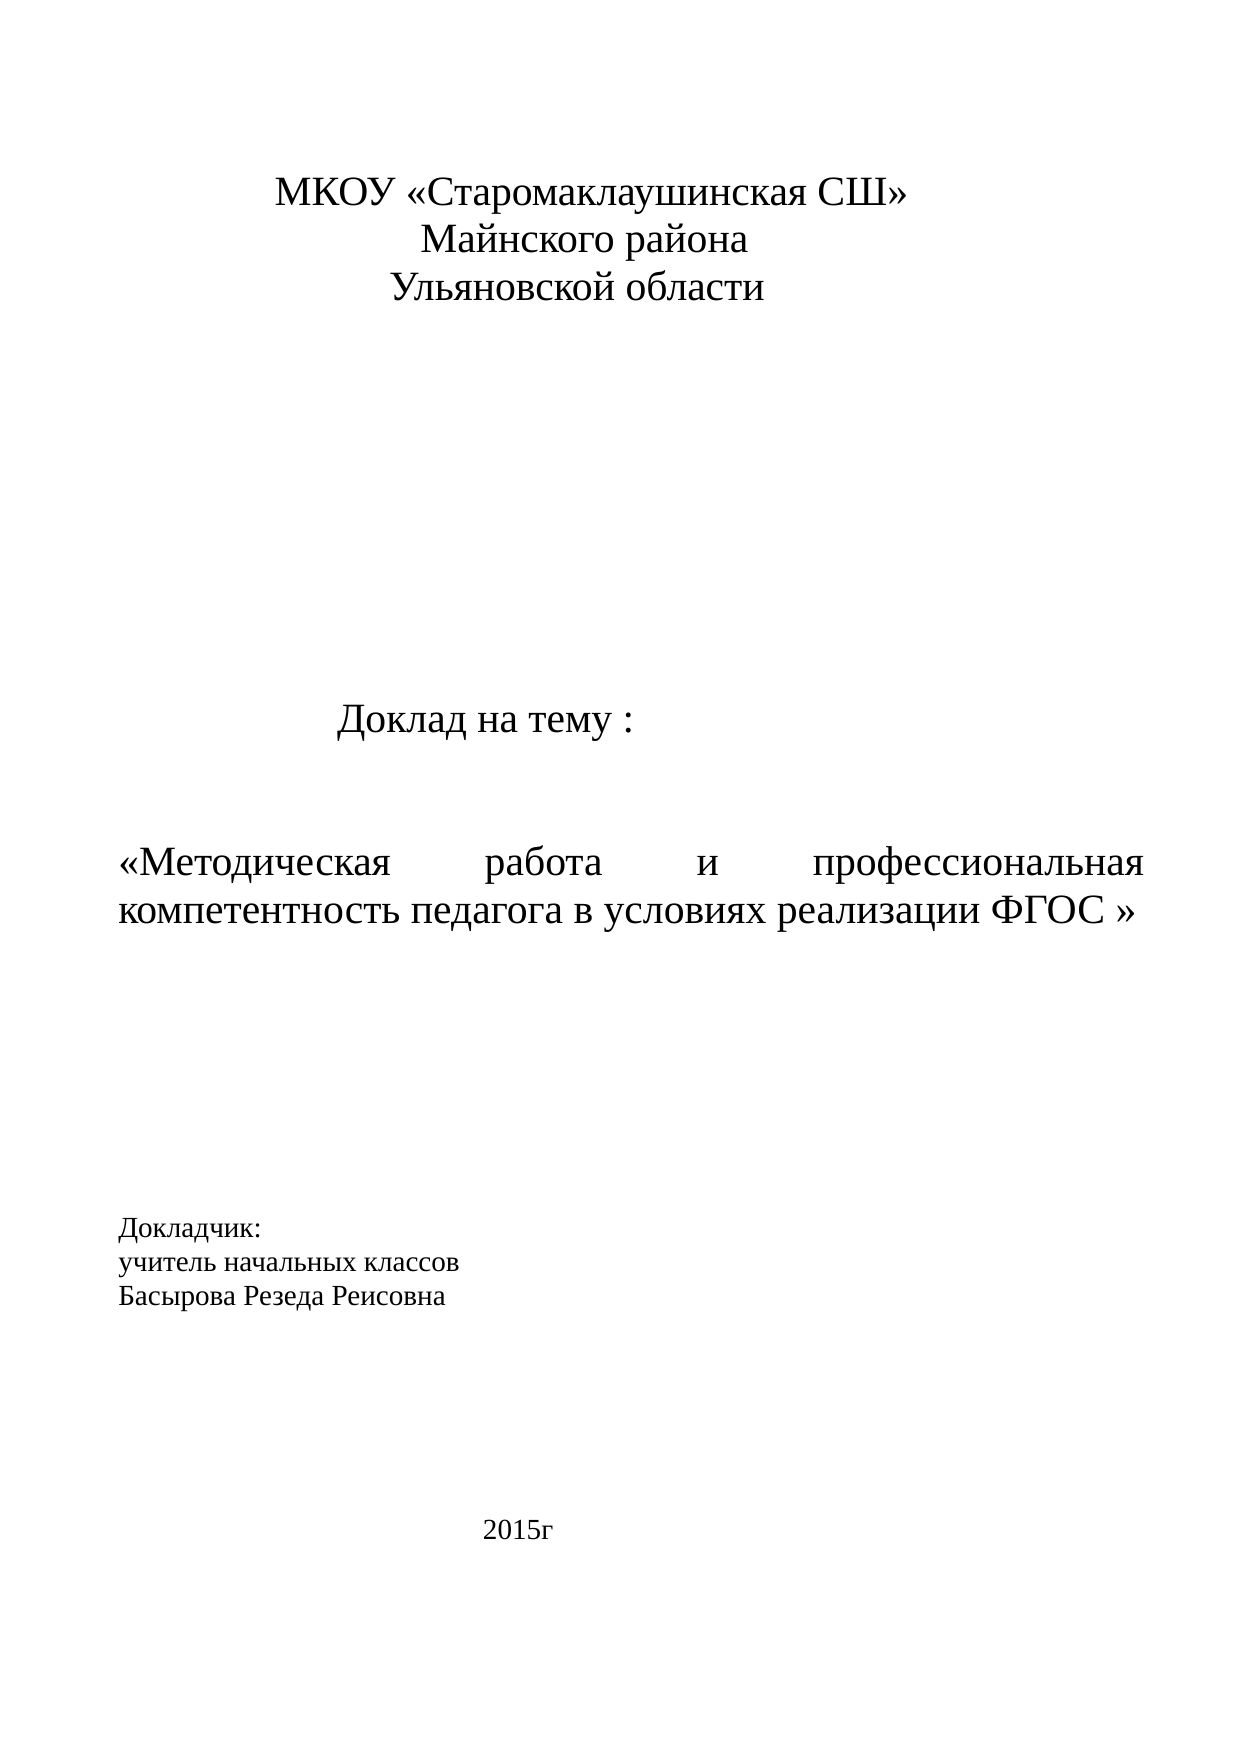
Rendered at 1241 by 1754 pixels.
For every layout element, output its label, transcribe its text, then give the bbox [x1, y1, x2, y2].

text Ульяновской области [118, 262, 1145, 310]
text Доклад на тему : [118, 693, 1145, 741]
text МКОУ «Старомаклаушинская СШ» [118, 166, 1145, 214]
text 2015г [118, 1512, 1145, 1546]
text Басырова Резеда Реисовна [118, 1278, 1145, 1311]
text «Методическая работа и профессиональная компетентность педагога в условиях реализации ФГОС » [118, 837, 1145, 933]
text Докладчик: [118, 1211, 1145, 1244]
text Майнского района [118, 214, 1145, 262]
text учитель начальных классов [118, 1244, 1145, 1278]
